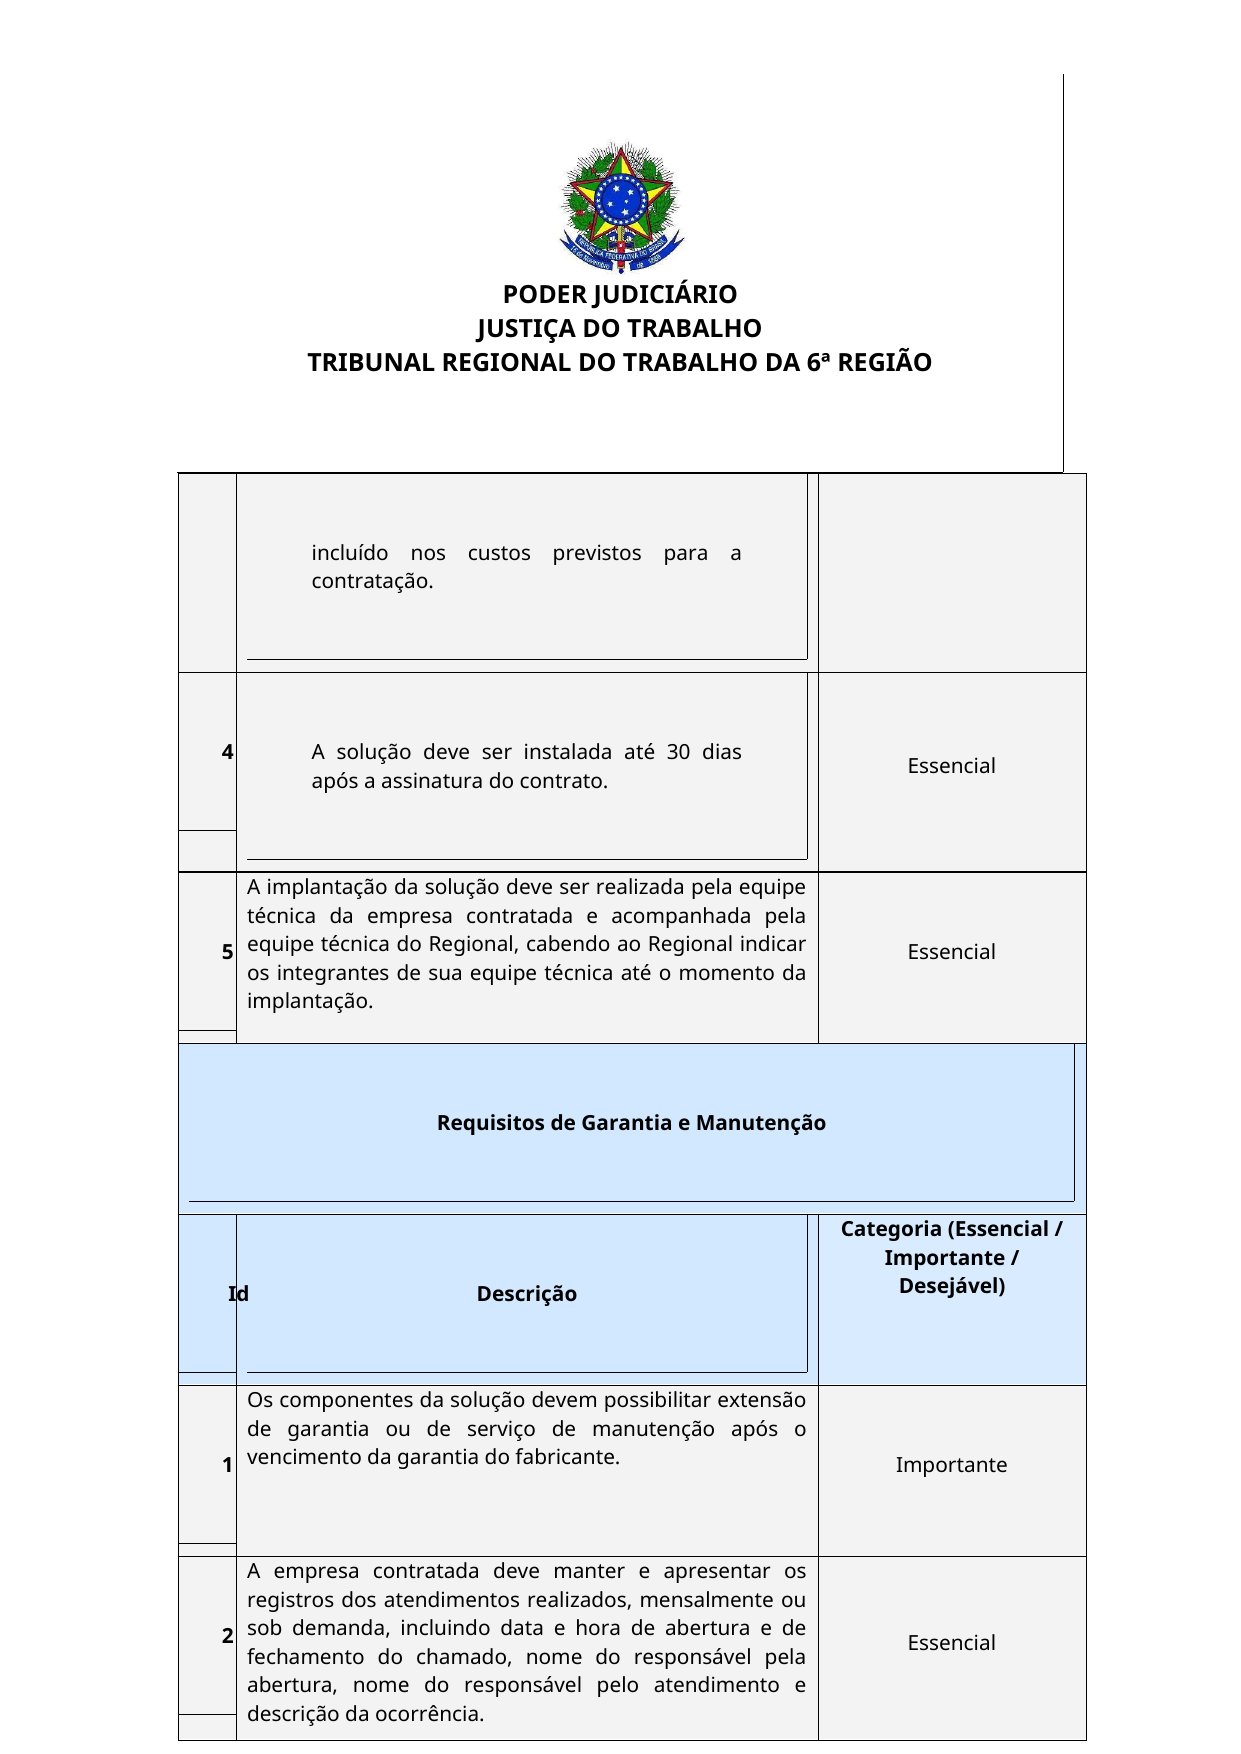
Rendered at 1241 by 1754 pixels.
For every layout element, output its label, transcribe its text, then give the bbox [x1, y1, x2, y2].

table_cell Essencial [819, 873, 1086, 1042]
table_cell Categoria (Essencial / Importante / Desejável) [819, 1215, 1086, 1384]
table_cell [179, 1544, 236, 1556]
table_cell 5 [179, 873, 236, 1030]
table_cell [179, 474, 236, 672]
table_cell Importante [819, 1386, 1086, 1556]
table_cell 2 [179, 1557, 236, 1714]
table_cell Id [179, 1215, 236, 1372]
table_cell A empresa contratada deve manter e apresentar os registros dos atendimentos realizados, mensalmente ou sob demanda, incluindo data e hora de abertura e de fechamento do chamado, nome do responsável pela abertura, nome do responsável pelo atendimento e descrição da ocorrência. [237, 1557, 818, 1739]
table_cell A implantação da solução deve ser realizada pela equipe técnica da empresa contratada e acompanhada pela equipe técnica do Regional, cabendo ao Regional indicar os integrantes de sua equipe técnica até o momento da implantação. [237, 873, 818, 1042]
table_cell [819, 474, 1086, 672]
table_cell Requisitos de Garantia e Manutenção [179, 1044, 1086, 1213]
table_cell Descrição [237, 1215, 818, 1384]
table_cell Id [179, 1373, 236, 1384]
table_cell [179, 1715, 236, 1739]
table_cell incluído nos custos previstos para a contratação. [237, 474, 818, 672]
table_cell Essencial [819, 1557, 1086, 1739]
table_cell A solução deve ser instalada até 30 dias após a assinatura do contrato. [237, 673, 818, 871]
table_cell [179, 831, 236, 871]
table_cell Os componentes da solução devem possibilitar extensão de garantia ou de serviço de manutenção após o vencimento da garantia do fabricante. [237, 1386, 818, 1556]
table_cell 4 [179, 673, 236, 830]
table_cell [179, 1031, 236, 1042]
table_cell Essencial [819, 673, 1086, 871]
table_cell 1 [179, 1386, 236, 1543]
